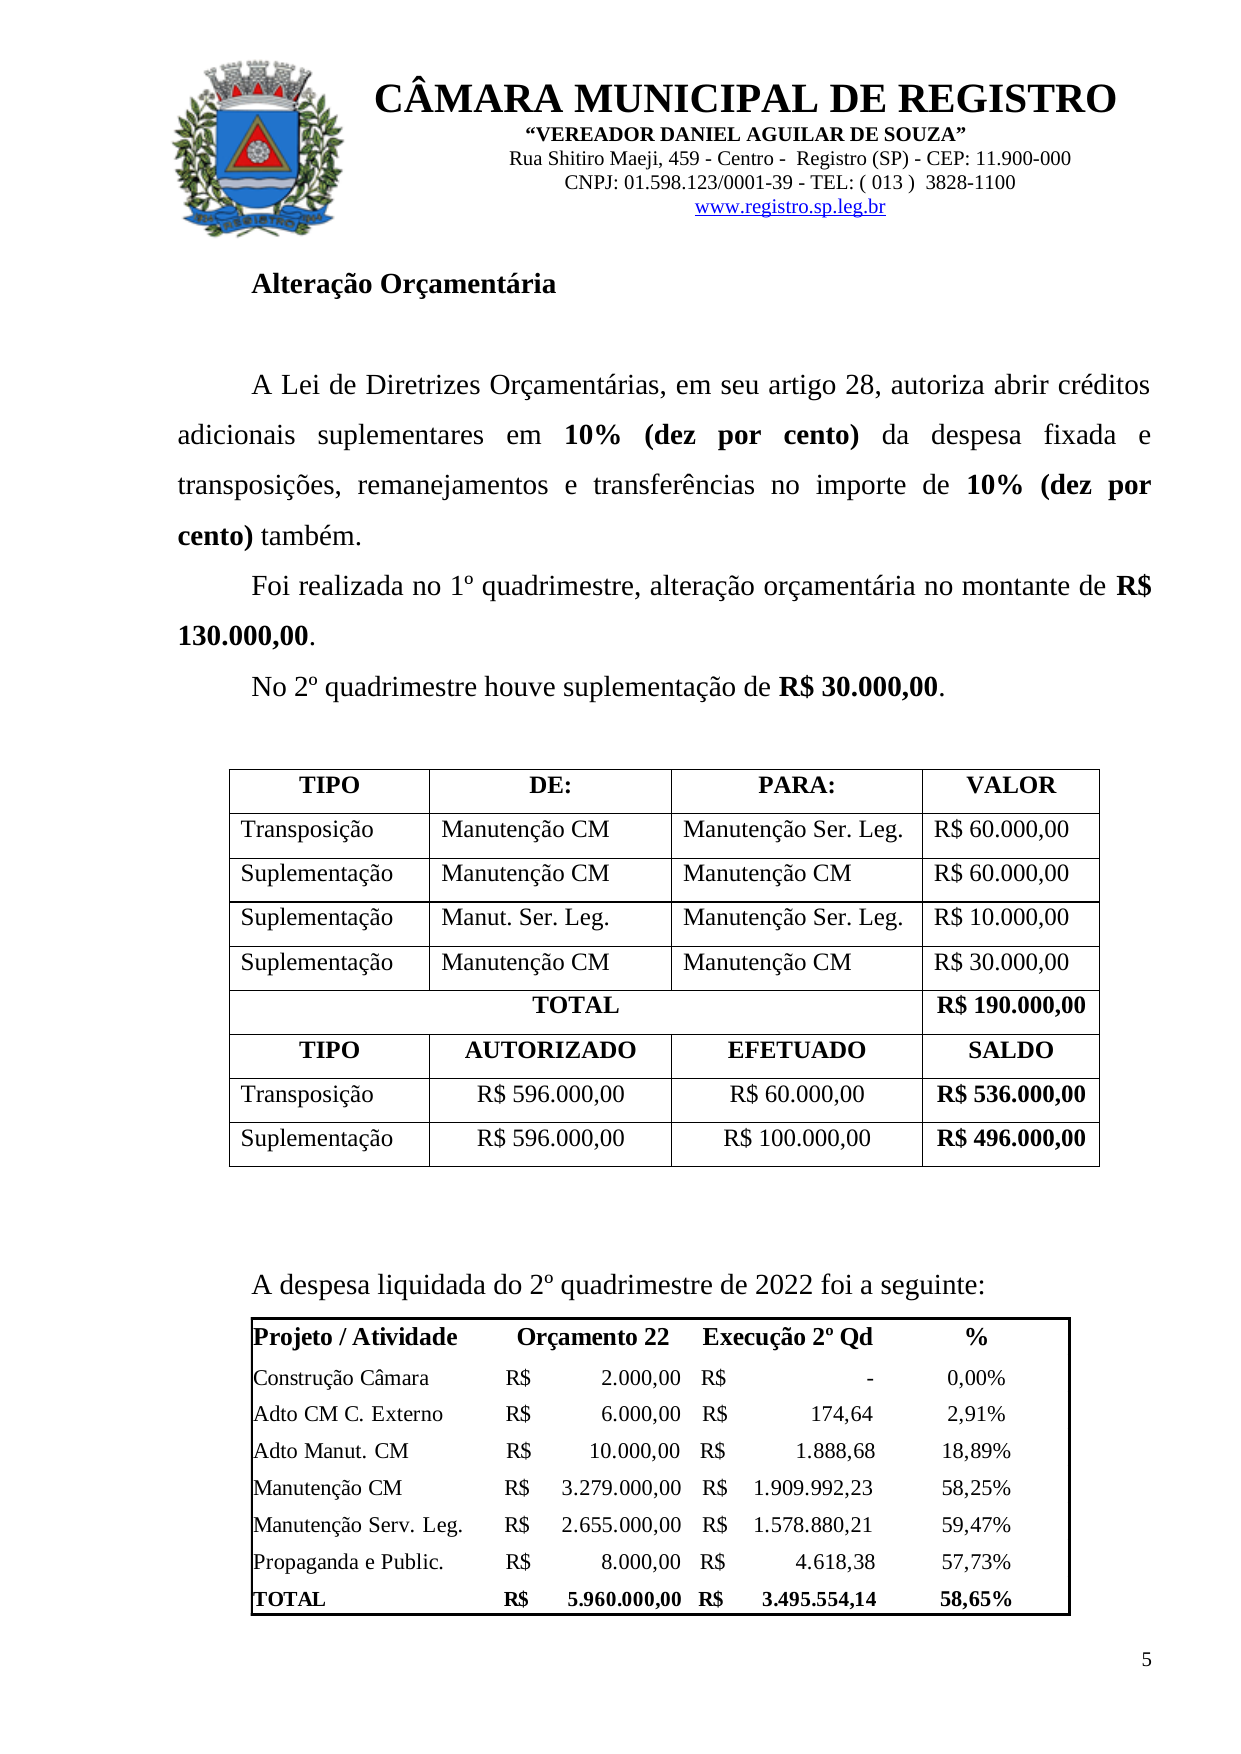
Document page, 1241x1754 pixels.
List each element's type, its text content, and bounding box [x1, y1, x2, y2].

table_cell TIPO [230, 1035, 429, 1078]
table_cell R$ 100.000,00 [672, 1123, 922, 1166]
table_cell Suplementação [230, 903, 429, 946]
table_header VALOR [923, 770, 1099, 813]
table_cell Manutenção Ser. Leg. [672, 903, 922, 946]
table_cell R$ 536.000,00 [923, 1079, 1099, 1122]
table_cell Manutenção Ser. Leg. [672, 814, 922, 857]
table_cell SALDO [923, 1035, 1099, 1078]
text Alteração Orçamentária [177, 266, 1152, 300]
table_cell R$ 30.000,00 [923, 947, 1099, 989]
table_cell Suplementação [230, 859, 429, 901]
table_header TIPO [230, 770, 429, 813]
text No 2º quadrimestre houve suplementação de R$ 30.000,00. [177, 669, 1152, 702]
text Foi realizada no 1º quadrimestre, alteração orçamentária no montante de R$ 130.000,00. [177, 568, 1152, 652]
table_cell Manutenção CM [430, 814, 671, 857]
text A Lei de Diretrizes Orçamentárias, em seu artigo 28, autoriza abrir créditos adicionais suplementares em 10% (dez por cento) da despesa fixada e transposições, remanejamentos e transferências no importe de 10% (dez por cento) também. [177, 367, 1152, 551]
table_cell Manutenção CM [430, 859, 671, 901]
table_cell TOTAL [230, 991, 922, 1034]
table_cell Transposição [230, 1079, 429, 1122]
table_cell R$ 596.000,00 [430, 1123, 671, 1166]
table_cell Transposição [230, 814, 429, 857]
table_cell AUTORIZADO [430, 1035, 671, 1078]
table_cell Manutenção CM [672, 859, 922, 901]
table_cell R$ 10.000,00 [923, 903, 1099, 946]
table_cell Manut. Ser. Leg. [430, 903, 671, 946]
table_cell Manutenção CM [672, 947, 922, 989]
table_header PARA: [672, 770, 922, 813]
text A despesa liquidada do 2º quadrimestre de 2022 foi a seguinte: [177, 1267, 1152, 1301]
table_cell R$ 60.000,00 [672, 1079, 922, 1122]
table_header DE: [430, 770, 671, 813]
table_cell Suplementação [230, 947, 429, 989]
table_cell EFETUADO [672, 1035, 922, 1078]
table_cell R$ 60.000,00 [923, 859, 1099, 901]
table_cell Manutenção CM [430, 947, 671, 989]
table_cell R$ 596.000,00 [430, 1079, 671, 1122]
table_cell R$ 496.000,00 [923, 1123, 1099, 1166]
picture [168, 55, 349, 243]
table_cell R$ 60.000,00 [923, 814, 1099, 857]
table_cell Suplementação [230, 1123, 429, 1166]
table_cell R$ 190.000,00 [923, 991, 1099, 1034]
